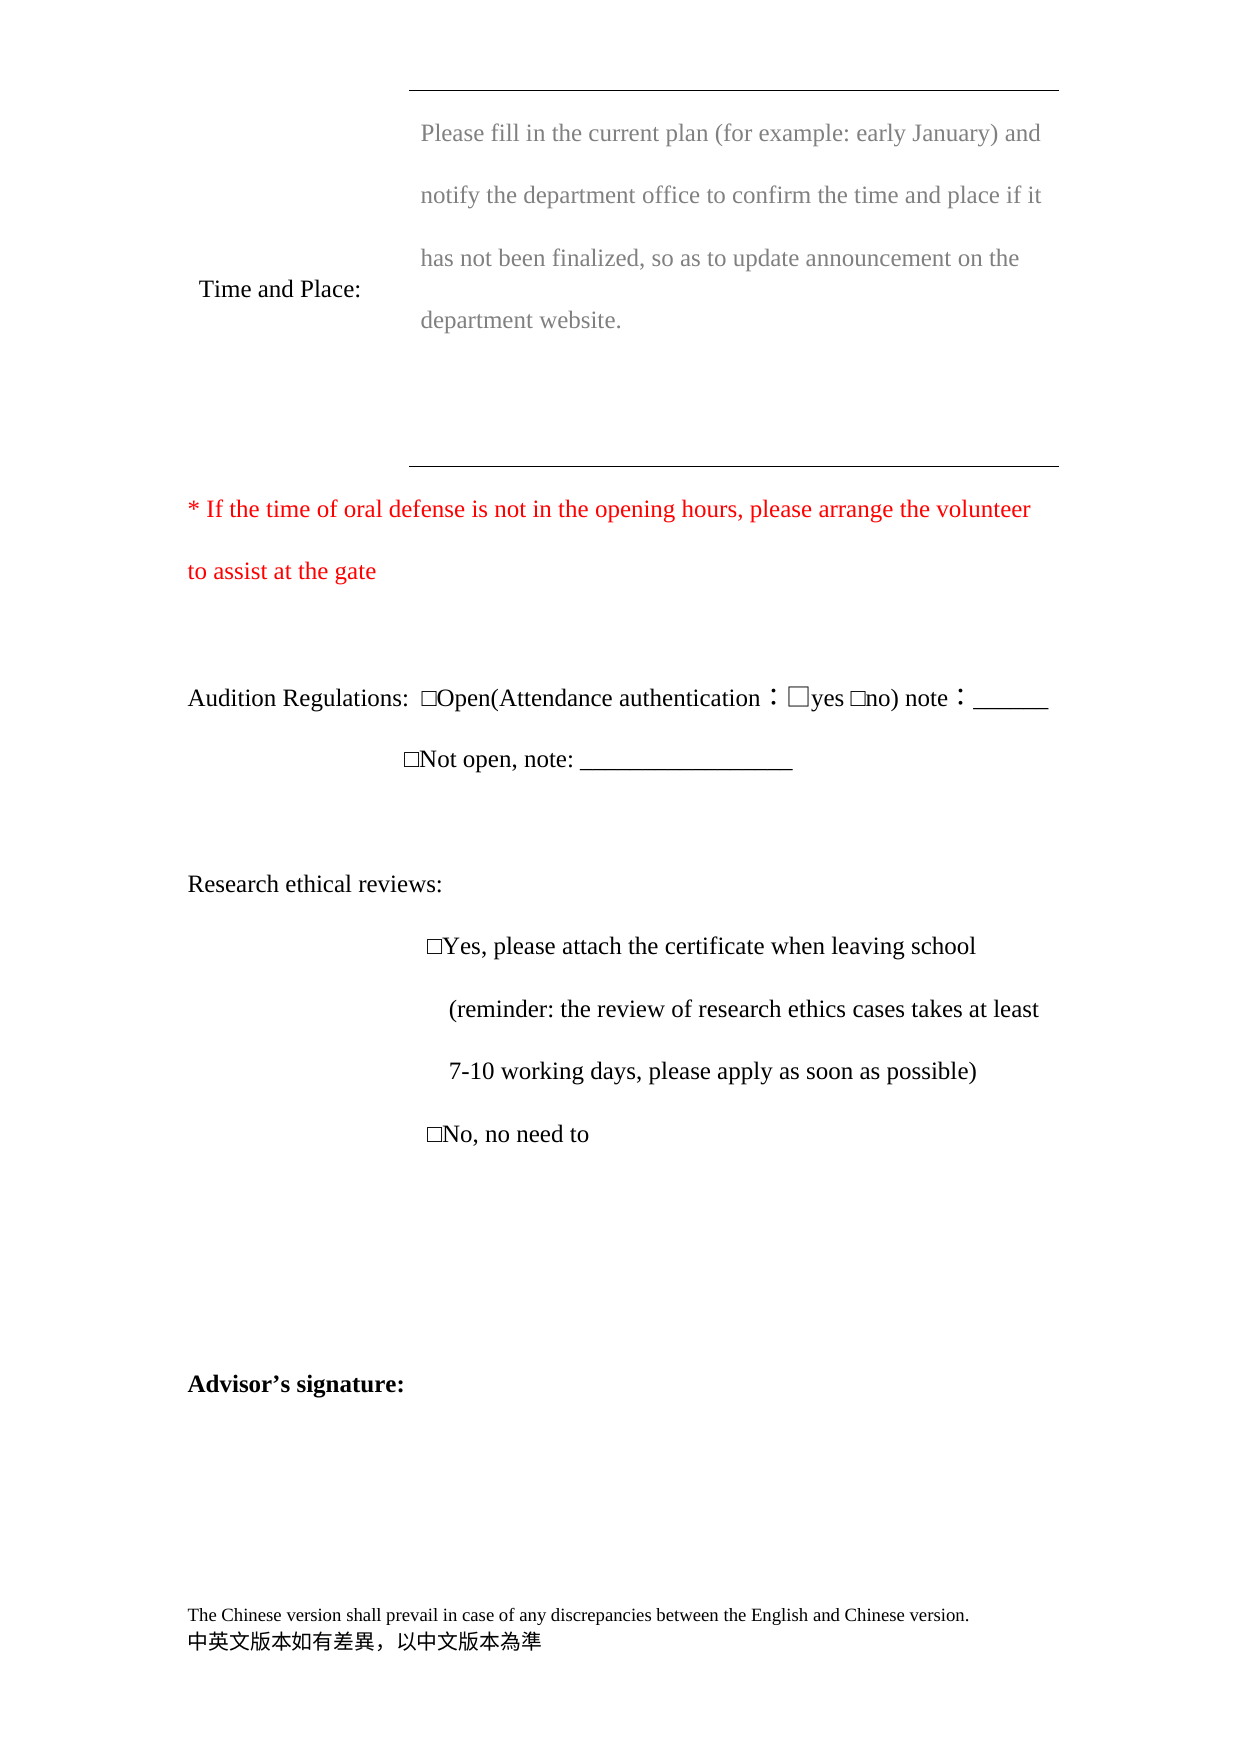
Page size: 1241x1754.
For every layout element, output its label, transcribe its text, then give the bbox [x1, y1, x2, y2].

text □Not open, note: _________________ [187, 717, 953, 779]
text Advisor’s signature: [187, 1342, 1053, 1404]
text * If the time of oral defense is not in the opening hours, please arrange the volunteer to assist at the gate [187, 467, 1053, 592]
table_cell Please fill in the current plan (for example: early January) and notify the department office to confirm the time and place if it has not been finalized, so as to update announcement on the department website. [409, 91, 1059, 466]
text □Yes, please attach the certificate when leaving school (reminder: the review of research ethics cases takes at least 7-10 working days, please apply as soon as possible) [427, 904, 1053, 1092]
table_cell Time and Place: [188, 90, 409, 466]
text □No, no need to [427, 1092, 1053, 1154]
text Audition Regulations: □Open(Attendance authentication：□yes □no) note：______ [187, 654, 1053, 717]
text Research ethical reviews: [187, 842, 1053, 904]
